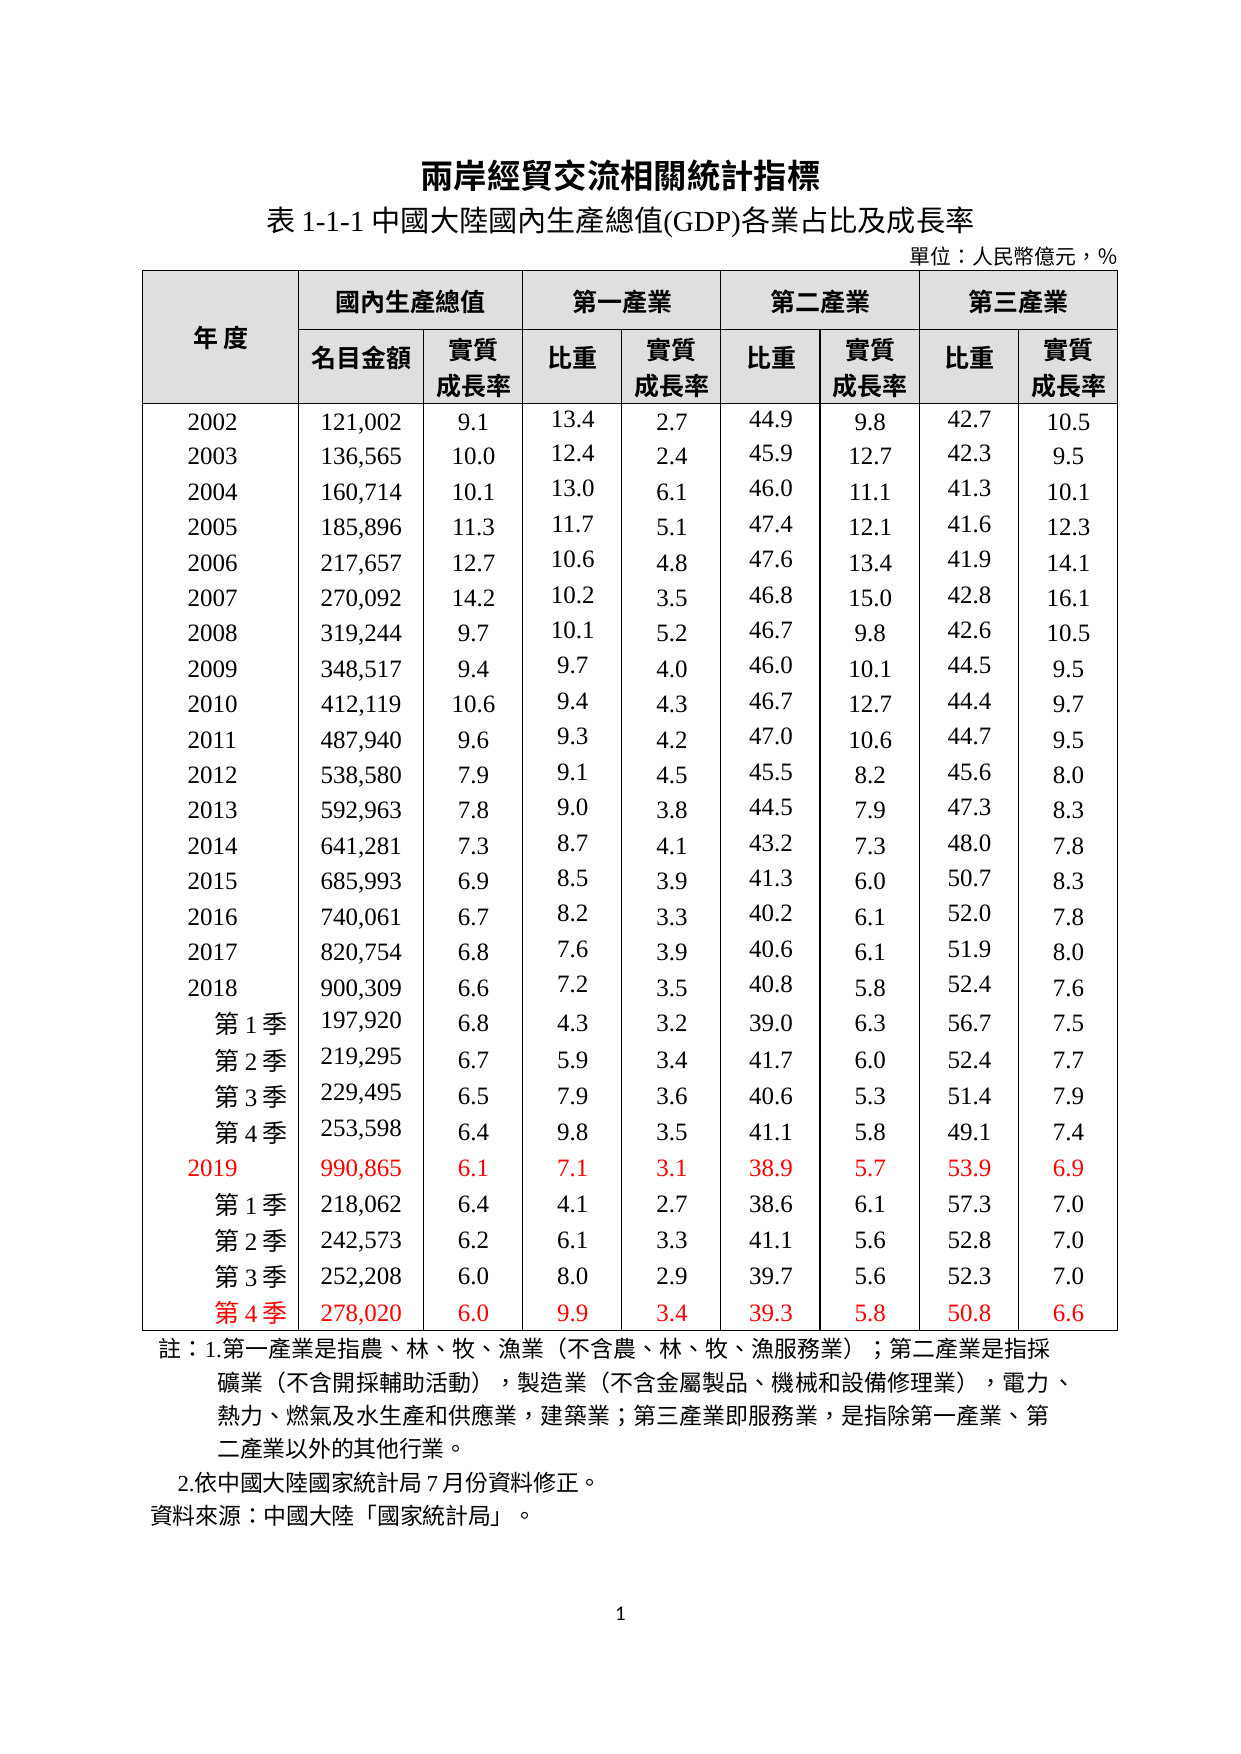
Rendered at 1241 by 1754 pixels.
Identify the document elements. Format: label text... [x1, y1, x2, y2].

table_cell 56.7 [920, 1005, 1018, 1041]
table_cell 7.9 [523, 1077, 621, 1113]
table_cell 11.3 [424, 509, 522, 544]
table_cell 2005 [143, 509, 298, 544]
table_cell 6.1 [424, 1150, 522, 1185]
table_cell 2017 [143, 934, 298, 969]
table_cell 10.5 [1019, 615, 1117, 651]
table_cell 242,573 [299, 1221, 423, 1258]
table_cell 44.4 [920, 686, 1018, 721]
table_cell 46.8 [721, 580, 819, 615]
table_cell 412,119 [299, 686, 423, 721]
table_cell 4.8 [622, 544, 720, 580]
table_cell 592,963 [299, 792, 423, 828]
table_cell 比重 [721, 330, 819, 403]
table_cell 6.9 [1019, 1150, 1117, 1185]
table_cell 實質 成長率 [1019, 330, 1117, 403]
table_cell 2006 [143, 544, 298, 580]
table_cell 第2季 [143, 1041, 298, 1077]
table_cell 6.8 [424, 1005, 522, 1041]
table_cell 7.1 [523, 1150, 621, 1185]
table_cell 實質 成長率 [821, 330, 919, 403]
table_cell 2.4 [622, 438, 720, 473]
table_cell 7.8 [1019, 899, 1117, 934]
table_cell 270,092 [299, 580, 423, 615]
table_cell 7.4 [1019, 1114, 1117, 1150]
table_cell 52.0 [920, 899, 1018, 934]
table_cell 第1季 [143, 1005, 298, 1041]
table_cell 46.0 [721, 651, 819, 686]
table_cell 5.9 [523, 1041, 621, 1077]
table_cell 14.1 [1019, 544, 1117, 580]
table_cell 6.1 [523, 1221, 621, 1258]
table_cell 第3季 [143, 1077, 298, 1113]
table_cell 12.4 [523, 438, 621, 473]
table_cell 487,940 [299, 721, 423, 757]
table_cell 41.7 [721, 1041, 819, 1077]
table_cell 641,281 [299, 828, 423, 863]
table_cell 9.1 [424, 404, 522, 438]
table_cell 9.8 [821, 615, 919, 651]
table_cell 3.5 [622, 969, 720, 1005]
table_cell 9.8 [523, 1114, 621, 1150]
table_cell 6.6 [424, 969, 522, 1005]
table_cell 5.7 [821, 1150, 919, 1185]
table_cell 44.5 [920, 651, 1018, 686]
table_cell 7.7 [1019, 1041, 1117, 1077]
table_cell 39.0 [721, 1005, 819, 1041]
table_cell 44.7 [920, 721, 1018, 757]
table_cell 10.6 [523, 544, 621, 580]
table_cell 51.4 [920, 1077, 1018, 1113]
table_cell 53.9 [920, 1150, 1018, 1185]
table_cell 13.4 [821, 544, 919, 580]
table_cell 5.8 [821, 969, 919, 1005]
table_cell 348,517 [299, 651, 423, 686]
table_cell 6.4 [424, 1114, 522, 1150]
table_cell 40.6 [721, 934, 819, 969]
table_cell 10.5 [1019, 404, 1117, 438]
table_cell 8.2 [821, 757, 919, 792]
table_cell 8.2 [523, 899, 621, 934]
table_cell 43.2 [721, 828, 819, 863]
table_cell 51.9 [920, 934, 1018, 969]
table_cell 160,714 [299, 474, 423, 509]
table_cell 6.1 [821, 899, 919, 934]
table_cell 11.1 [821, 474, 919, 509]
table_cell 7.6 [1019, 969, 1117, 1005]
text 兩岸經貿交流相關統計指標 [187, 150, 1053, 198]
table_cell 7.3 [424, 828, 522, 863]
table_cell 12.7 [821, 438, 919, 473]
table_cell 12.1 [821, 509, 919, 544]
table_cell 6.0 [424, 1258, 522, 1294]
table_header 第三產業 [920, 271, 1117, 329]
table_cell 50.8 [920, 1294, 1018, 1330]
table_cell 47.6 [721, 544, 819, 580]
table_cell 2016 [143, 899, 298, 934]
table_cell 3.2 [622, 1005, 720, 1041]
table_cell 820,754 [299, 934, 423, 969]
table_cell 9.6 [424, 721, 522, 757]
table_cell 52.4 [920, 969, 1018, 1005]
table_cell 12.3 [1019, 509, 1117, 544]
table_cell 8.3 [1019, 863, 1117, 898]
table_cell 6.0 [821, 1041, 919, 1077]
table_cell 12.7 [424, 544, 522, 580]
table_cell 46.7 [721, 615, 819, 651]
table_cell 41.9 [920, 544, 1018, 580]
table_cell 2002 [143, 404, 298, 438]
table_cell 12.7 [821, 686, 919, 721]
table_cell 57.3 [920, 1185, 1018, 1221]
table_cell 8.0 [523, 1258, 621, 1294]
table_cell 15.0 [821, 580, 919, 615]
table_cell 7.0 [1019, 1221, 1117, 1258]
table_cell 2.7 [622, 1185, 720, 1221]
table_cell 9.3 [523, 721, 621, 757]
table_cell 42.7 [920, 404, 1018, 438]
table_cell 49.1 [920, 1114, 1018, 1150]
table_cell 10.1 [821, 651, 919, 686]
table_cell 52.8 [920, 1221, 1018, 1258]
table_cell 4.1 [523, 1185, 621, 1221]
table_cell 45.9 [721, 438, 819, 473]
table_cell 48.0 [920, 828, 1018, 863]
table_cell 9.7 [523, 651, 621, 686]
table_cell 10.6 [821, 721, 919, 757]
table_cell 45.6 [920, 757, 1018, 792]
table_cell 4.0 [622, 651, 720, 686]
table_cell 5.8 [821, 1114, 919, 1150]
table_cell 8.0 [1019, 757, 1117, 792]
table_cell 9.8 [821, 404, 919, 438]
table_cell 6.3 [821, 1005, 919, 1041]
table_cell 40.2 [721, 899, 819, 934]
table_cell 6.7 [424, 899, 522, 934]
table_cell 41.6 [920, 509, 1018, 544]
table_cell 13.4 [523, 404, 621, 438]
table_cell 2004 [143, 474, 298, 509]
table_cell 6.1 [821, 934, 919, 969]
table_cell 3.8 [622, 792, 720, 828]
table_cell 9.7 [424, 615, 522, 651]
table_cell 6.9 [424, 863, 522, 898]
table_cell 42.3 [920, 438, 1018, 473]
table_cell 4.1 [622, 828, 720, 863]
table_cell 10.1 [424, 474, 522, 509]
table_cell 2015 [143, 863, 298, 898]
table_cell 4.3 [622, 686, 720, 721]
table_cell 253,598 [299, 1114, 423, 1150]
table_cell 8.0 [1019, 934, 1117, 969]
table_cell 2014 [143, 828, 298, 863]
table_cell 538,580 [299, 757, 423, 792]
table_cell 7.0 [1019, 1185, 1117, 1221]
table_cell 9.1 [523, 757, 621, 792]
table_cell 740,061 [299, 899, 423, 934]
table_cell 8.7 [523, 828, 621, 863]
table_header 第二產業 [721, 271, 919, 329]
table_cell 5.1 [622, 509, 720, 544]
table_cell 2008 [143, 615, 298, 651]
table_cell 41.3 [721, 863, 819, 898]
table_cell 2.7 [622, 404, 720, 438]
table_cell 第3季 [143, 1258, 298, 1294]
table_cell 5.8 [821, 1294, 919, 1330]
table_cell 16.1 [1019, 580, 1117, 615]
table_cell 5.6 [821, 1221, 919, 1258]
table_cell 136,565 [299, 438, 423, 473]
table_cell 第4季 [143, 1114, 298, 1150]
table_cell 7.9 [1019, 1077, 1117, 1113]
table_cell 第1季 [143, 1185, 298, 1221]
table_cell 5.2 [622, 615, 720, 651]
table_cell 685,993 [299, 863, 423, 898]
table_cell 229,495 [299, 1077, 423, 1113]
table_cell 2.9 [622, 1258, 720, 1294]
text 單位：人民幣億元，％ [187, 240, 1118, 270]
text 註：1.第一產業是指農、林、牧、漁業（不含農、林、牧、漁服務業）；第二產業是指採礦業（不含開採輔助活動），製造業（不含金屬製品、機械和設備修理業），電力、熱力、燃氣及水生產和供應業，建築業；第三產業即服務業，是指除第一產業、第二產業以外的其他行業。 [158, 1331, 1053, 1464]
table_cell 39.3 [721, 1294, 819, 1330]
table_cell 44.9 [721, 404, 819, 438]
table_cell 10.1 [1019, 474, 1117, 509]
table_cell 40.6 [721, 1077, 819, 1113]
table_cell 4.3 [523, 1005, 621, 1041]
table_cell 990,865 [299, 1150, 423, 1185]
table_cell 6.0 [821, 863, 919, 898]
table_cell 52.4 [920, 1041, 1018, 1077]
table_cell 6.7 [424, 1041, 522, 1077]
table_header 第一產業 [523, 271, 720, 329]
table_header 國內生產總值 [299, 271, 522, 329]
table_cell 40.8 [721, 969, 819, 1005]
table_cell 6.4 [424, 1185, 522, 1221]
table_cell 10.2 [523, 580, 621, 615]
table_cell 第2季 [143, 1221, 298, 1258]
table_cell 38.6 [721, 1185, 819, 1221]
table_cell 8.5 [523, 863, 621, 898]
table_cell 47.0 [721, 721, 819, 757]
table_cell 10.0 [424, 438, 522, 473]
table_cell 2012 [143, 757, 298, 792]
table_cell 實質 成長率 [622, 330, 720, 403]
table_cell 9.5 [1019, 721, 1117, 757]
table_cell 3.3 [622, 1221, 720, 1258]
table_cell 5.6 [821, 1258, 919, 1294]
table_cell 3.5 [622, 1114, 720, 1150]
table_cell 6.1 [622, 474, 720, 509]
table_cell 實質 成長率 [424, 330, 522, 403]
table_cell 2010 [143, 686, 298, 721]
table_cell 9.5 [1019, 438, 1117, 473]
table_cell 10.6 [424, 686, 522, 721]
table_cell 7.9 [424, 757, 522, 792]
text 資料來源：中國大陸「國家統計局」。 [150, 1498, 1053, 1531]
table_cell 50.7 [920, 863, 1018, 898]
table_cell 第4季 [143, 1294, 298, 1330]
table_cell 47.4 [721, 509, 819, 544]
table_cell 2013 [143, 792, 298, 828]
table_cell 278,020 [299, 1294, 423, 1330]
table_cell 900,309 [299, 969, 423, 1005]
table_cell 9.4 [523, 686, 621, 721]
table_cell 42.8 [920, 580, 1018, 615]
table_cell 41.3 [920, 474, 1018, 509]
table_cell 3.5 [622, 580, 720, 615]
table_cell 44.5 [721, 792, 819, 828]
table_cell 319,244 [299, 615, 423, 651]
table_cell 46.7 [721, 686, 819, 721]
table_cell 47.3 [920, 792, 1018, 828]
table_cell 4.2 [622, 721, 720, 757]
table_cell 2009 [143, 651, 298, 686]
table_cell 7.5 [1019, 1005, 1117, 1041]
table_cell 121,002 [299, 404, 423, 438]
table_cell 9.5 [1019, 651, 1117, 686]
table_header 年 度 [143, 271, 298, 403]
table_cell 9.9 [523, 1294, 621, 1330]
table_cell 比重 [920, 330, 1018, 403]
table_cell 5.3 [821, 1077, 919, 1113]
table_cell 14.2 [424, 580, 522, 615]
table_cell 45.5 [721, 757, 819, 792]
table_cell 2011 [143, 721, 298, 757]
table_cell 9.7 [1019, 686, 1117, 721]
text 2.依中國大陸國家統計局7月份資料修正。 [150, 1464, 1053, 1498]
table_cell 11.7 [523, 509, 621, 544]
table_cell 2003 [143, 438, 298, 473]
table_cell 38.9 [721, 1150, 819, 1185]
table_cell 42.6 [920, 615, 1018, 651]
table_cell 3.9 [622, 934, 720, 969]
table_cell 13.0 [523, 474, 621, 509]
table_cell 252,208 [299, 1258, 423, 1294]
table_cell 比重 [523, 330, 621, 403]
table_cell 8.3 [1019, 792, 1117, 828]
table_cell 41.1 [721, 1114, 819, 1150]
table_cell 7.8 [424, 792, 522, 828]
table_cell 6.1 [821, 1185, 919, 1221]
table_cell 7.6 [523, 934, 621, 969]
table_cell 46.0 [721, 474, 819, 509]
table_cell 6.8 [424, 934, 522, 969]
table_cell 3.9 [622, 863, 720, 898]
text 表1-1-1 中國大陸國內生產總值(GDP)各業占比及成長率 [187, 198, 1053, 240]
table_cell 6.2 [424, 1221, 522, 1258]
table_cell 2018 [143, 969, 298, 1005]
table_cell 名目金額 [299, 330, 423, 403]
table_cell 4.5 [622, 757, 720, 792]
table_cell 9.4 [424, 651, 522, 686]
table_cell 6.0 [424, 1294, 522, 1330]
table_cell 3.4 [622, 1294, 720, 1330]
table_cell 197,920 [299, 1005, 423, 1041]
table_cell 7.0 [1019, 1258, 1117, 1294]
table_cell 7.3 [821, 828, 919, 863]
table_cell 7.2 [523, 969, 621, 1005]
table_cell 7.8 [1019, 828, 1117, 863]
table_cell 52.3 [920, 1258, 1018, 1294]
table_cell 3.4 [622, 1041, 720, 1077]
table_cell 185,896 [299, 509, 423, 544]
table_cell 6.6 [1019, 1294, 1117, 1330]
table_cell 39.7 [721, 1258, 819, 1294]
table_cell 10.1 [523, 615, 621, 651]
table_cell 7.9 [821, 792, 919, 828]
table_cell 3.3 [622, 899, 720, 934]
table_cell 6.5 [424, 1077, 522, 1113]
table_cell 2007 [143, 580, 298, 615]
table_cell 217,657 [299, 544, 423, 580]
table_cell 218,062 [299, 1185, 423, 1221]
table_cell 3.1 [622, 1150, 720, 1185]
table_cell 41.1 [721, 1221, 819, 1258]
table_cell 3.6 [622, 1077, 720, 1113]
table_cell 2019 [143, 1150, 298, 1185]
table_cell 219,295 [299, 1041, 423, 1077]
table_cell 9.0 [523, 792, 621, 828]
